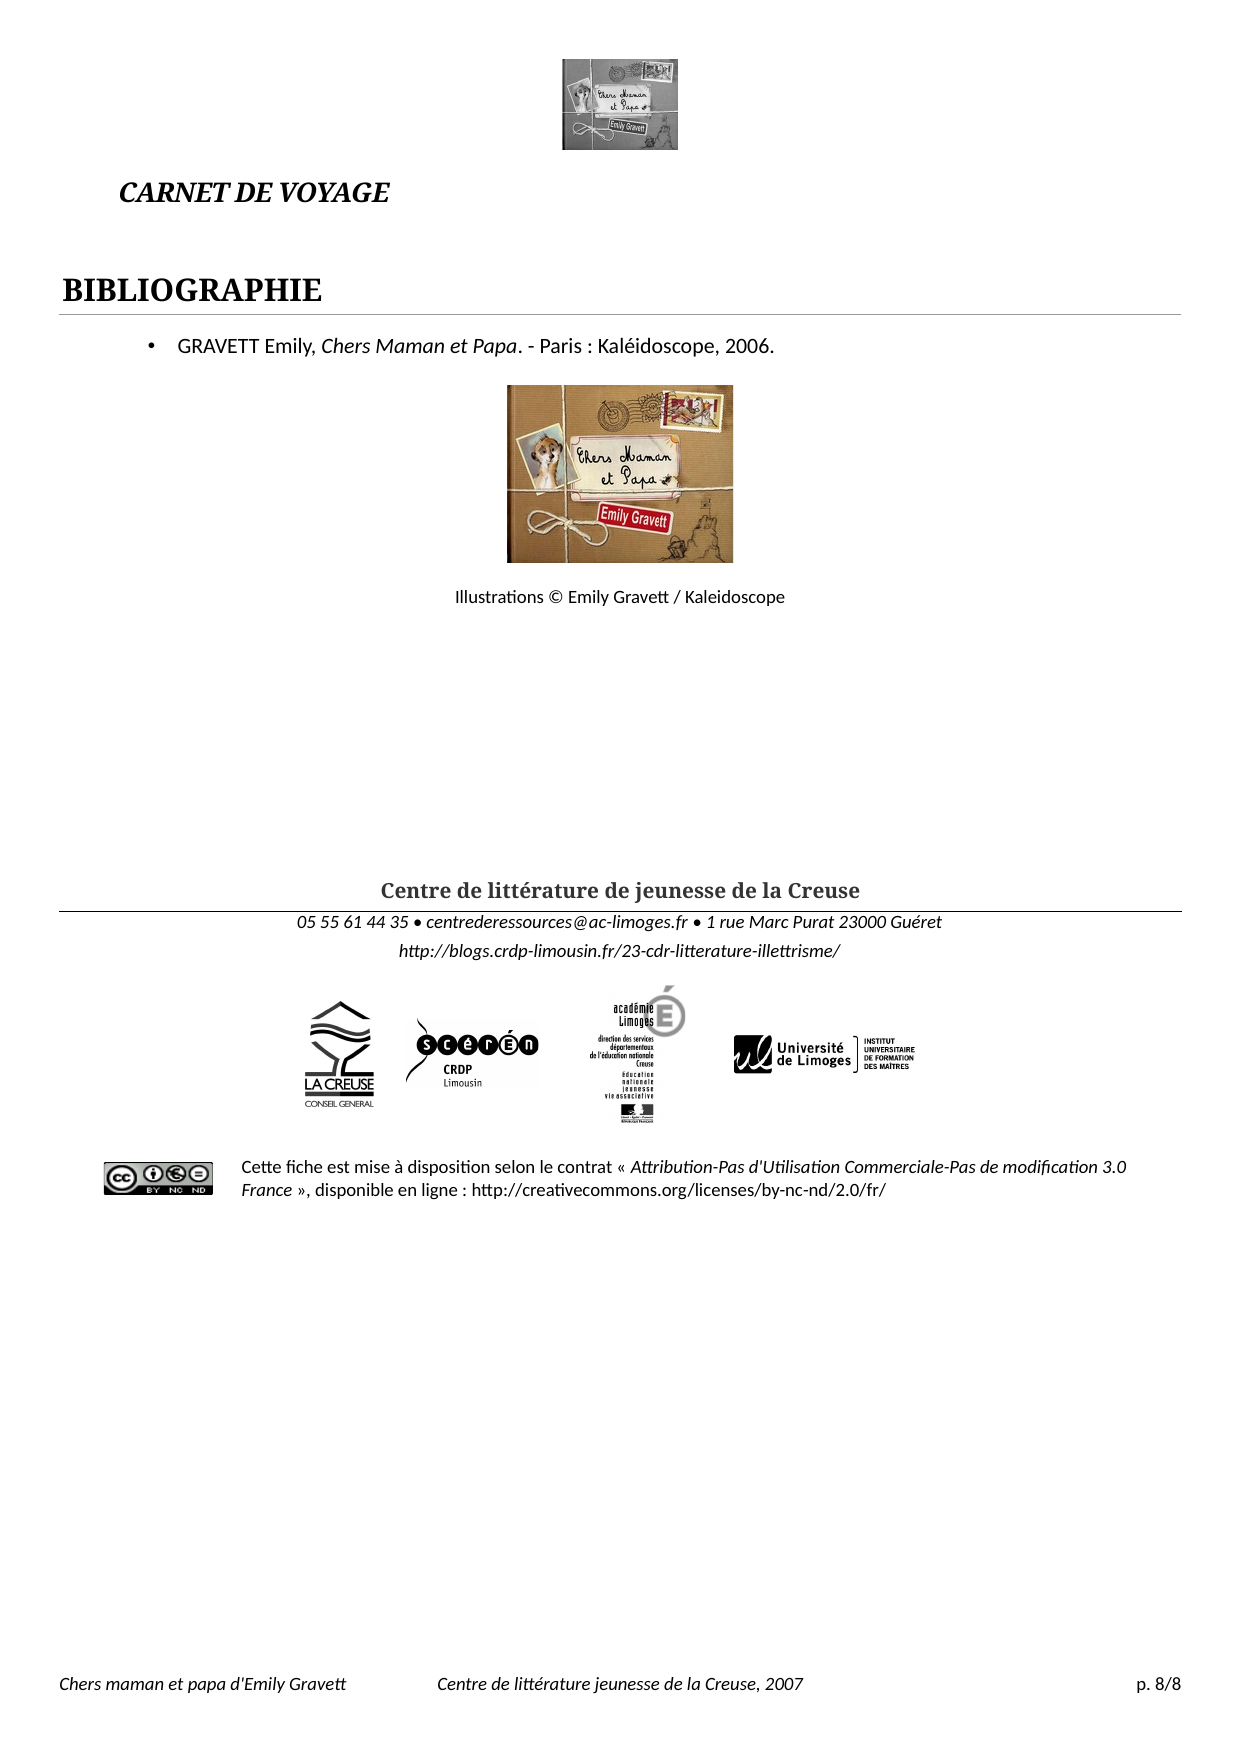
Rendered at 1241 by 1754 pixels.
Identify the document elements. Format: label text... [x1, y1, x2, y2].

text Bibliographie [59, 265, 1181, 314]
picture [406, 1018, 539, 1089]
table_cell [59, 1143, 235, 1214]
table_cell Cette fiche est mise à disposition selon le contrat « Attribution-Pas d'Utilisation Commerciale-Pas de modification 3.0 France », disponible en ligne : http://creativecommons.org/licenses/by-nc-nd/2.0/fr/ [235, 1143, 1182, 1214]
table_cell Centre de littérature de jeunesse de la Creuse [59, 876, 1182, 911]
table_cell [293, 980, 386, 1128]
table_cell [933, 980, 1182, 1128]
picture [590, 985, 686, 1123]
table_header [386, 844, 559, 876]
picture [507, 385, 734, 563]
table_cell [386, 980, 559, 1128]
table_header [293, 844, 386, 876]
table_cell [59, 980, 293, 1128]
picture [305, 1001, 374, 1107]
table_cell [59, 1128, 1182, 1143]
table_cell [559, 980, 717, 1128]
table_header [933, 844, 1182, 876]
text Illustrations © Emily Gravett / Kaleidoscope [59, 586, 1181, 609]
table_header [59, 844, 293, 876]
text Carnet de voyage [118, 174, 1181, 211]
table_header [717, 844, 932, 876]
picture [733, 1034, 916, 1074]
table_cell 05 55 61 44 35 • centrederessources@ac-limoges.fr • 1 rue Marc Purat 23000 Guéret http://blogs.crdp-limousin.fr/23-cdr-litterature-illettrisme/ [59, 912, 1182, 980]
list GRAVETT Emily, Chers Maman et Papa. - Paris : Kaléidoscope, 2006. [148, 332, 1181, 359]
picture [103, 1162, 213, 1195]
table_cell [717, 980, 932, 1128]
table_header [559, 844, 717, 876]
